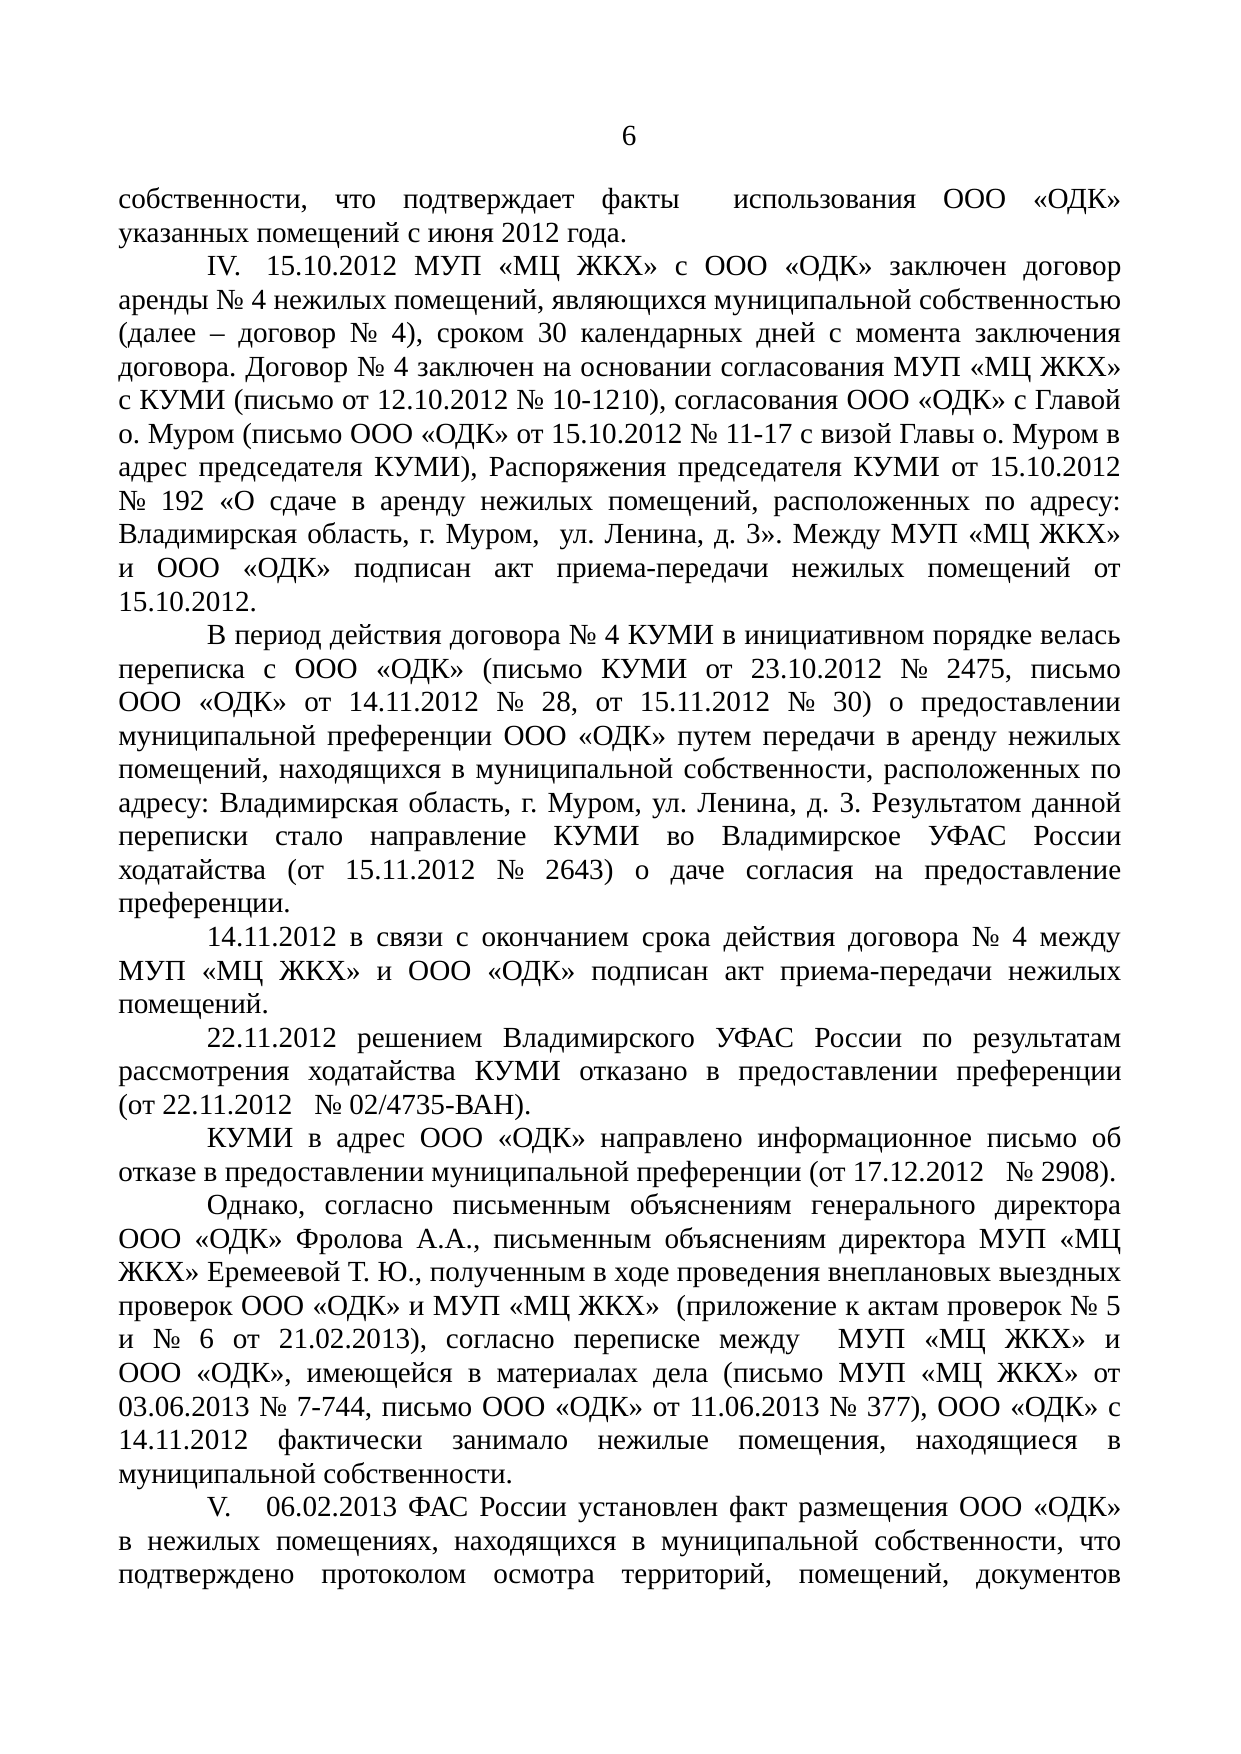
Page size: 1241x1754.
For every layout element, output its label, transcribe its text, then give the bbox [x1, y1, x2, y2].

text В период действия договора № 4 КУМИ в инициативном порядке велась переписка с ООО «ОДК» (письмо КУМИ от 23.10.2012 № 2475, письмо ООО «ОДК» от 14.11.2012 № 28, от 15.11.2012 № 30) о предоставлении муниципальной преференции ООО «ОДК» путем передачи в аренду нежилых помещений, находящихся в муниципальной собственности, расположенных по адресу: Владимирская область, г. Муром, ул. Ленина, д. 3. Результатом данной переписки стало направление КУМИ во Владимирское УФАС России ходатайства (от 15.11.2012 № 2643) о даче согласия на предоставление преференции. [118, 617, 1122, 919]
text 22.11.2012 решением Владимирского УФАС России по результатам рассмотрения ходатайства КУМИ отказано в предоставлении преференции (от 22.11.2012 № 02/4735-ВАН). [118, 1020, 1122, 1120]
list 15.10.2012 МУП «МЦ ЖКХ» с ООО «ОДК» заключен договор аренды № 4 нежилых помещений, являющихся муниципальной собственностью (далее – договор № 4), сроком 30 календарных дней с момента заключения договора. Договор № 4 заключен на основании согласования МУП «МЦ ЖКХ» с КУМИ (письмо от 12.10.2012 № 10-1210), согласования ООО «ОДК» с Главой о. Муром (письмо ООО «ОДК» от 15.10.2012 № 11-17 с визой Главы о. Муром в адрес председателя КУМИ), Распоряжения председателя КУМИ от 15.10.2012 № 192 «О сдаче в аренду нежилых помещений, расположенных по адресу: Владимирская область, г. Муром, ул. Ленина, д. 3». Между МУП «МЦ ЖКХ» и ООО «ОДК» подписан акт приема-передачи нежилых помещений от 15.10.2012. [118, 248, 1122, 617]
text КУМИ в адрес ООО «ОДК» направлено информационное письмо об отказе в предоставлении муниципальной преференции (от 17.12.2012 № 2908). [118, 1120, 1122, 1187]
text Однако, согласно письменным объяснениям генерального директора ООО «ОДК» Фролова А.А., письменным объяснениям директора МУП «МЦ ЖКХ» Еремеевой Т. Ю., полученным в ходе проведения внеплановых выездных проверок ООО «ОДК» и МУП «МЦ ЖКХ» (приложение к актам проверок № 5 и № 6 от 21.02.2013), согласно переписке между МУП «МЦ ЖКХ» и ООО «ОДК», имеющейся в материалах дела (письмо МУП «МЦ ЖКХ» от 03.06.2013 № 7-744, письмо ООО «ОДК» от 11.06.2013 № 377), ООО «ОДК» с 14.11.2012 фактически занимало нежилые помещения, находящиеся в муниципальной собственности. [118, 1187, 1122, 1489]
text 14.11.2012 в связи с окончанием срока действия договора № 4 между МУП «МЦ ЖКХ» и ООО «ОДК» подписан акт приема-передачи нежилых помещений. [118, 919, 1122, 1020]
list 06.02.2013 ФАС России установлен факт размещения ООО «ОДК» в нежилых помещениях, находящихся в муниципальной собственности, что подтверждено протоколом осмотра территорий, помещений, документов [118, 1489, 1122, 1590]
text собственности, что подтверждает факты использования ООО «ОДК» указанных помещений с июня 2012 года. [118, 181, 1122, 248]
